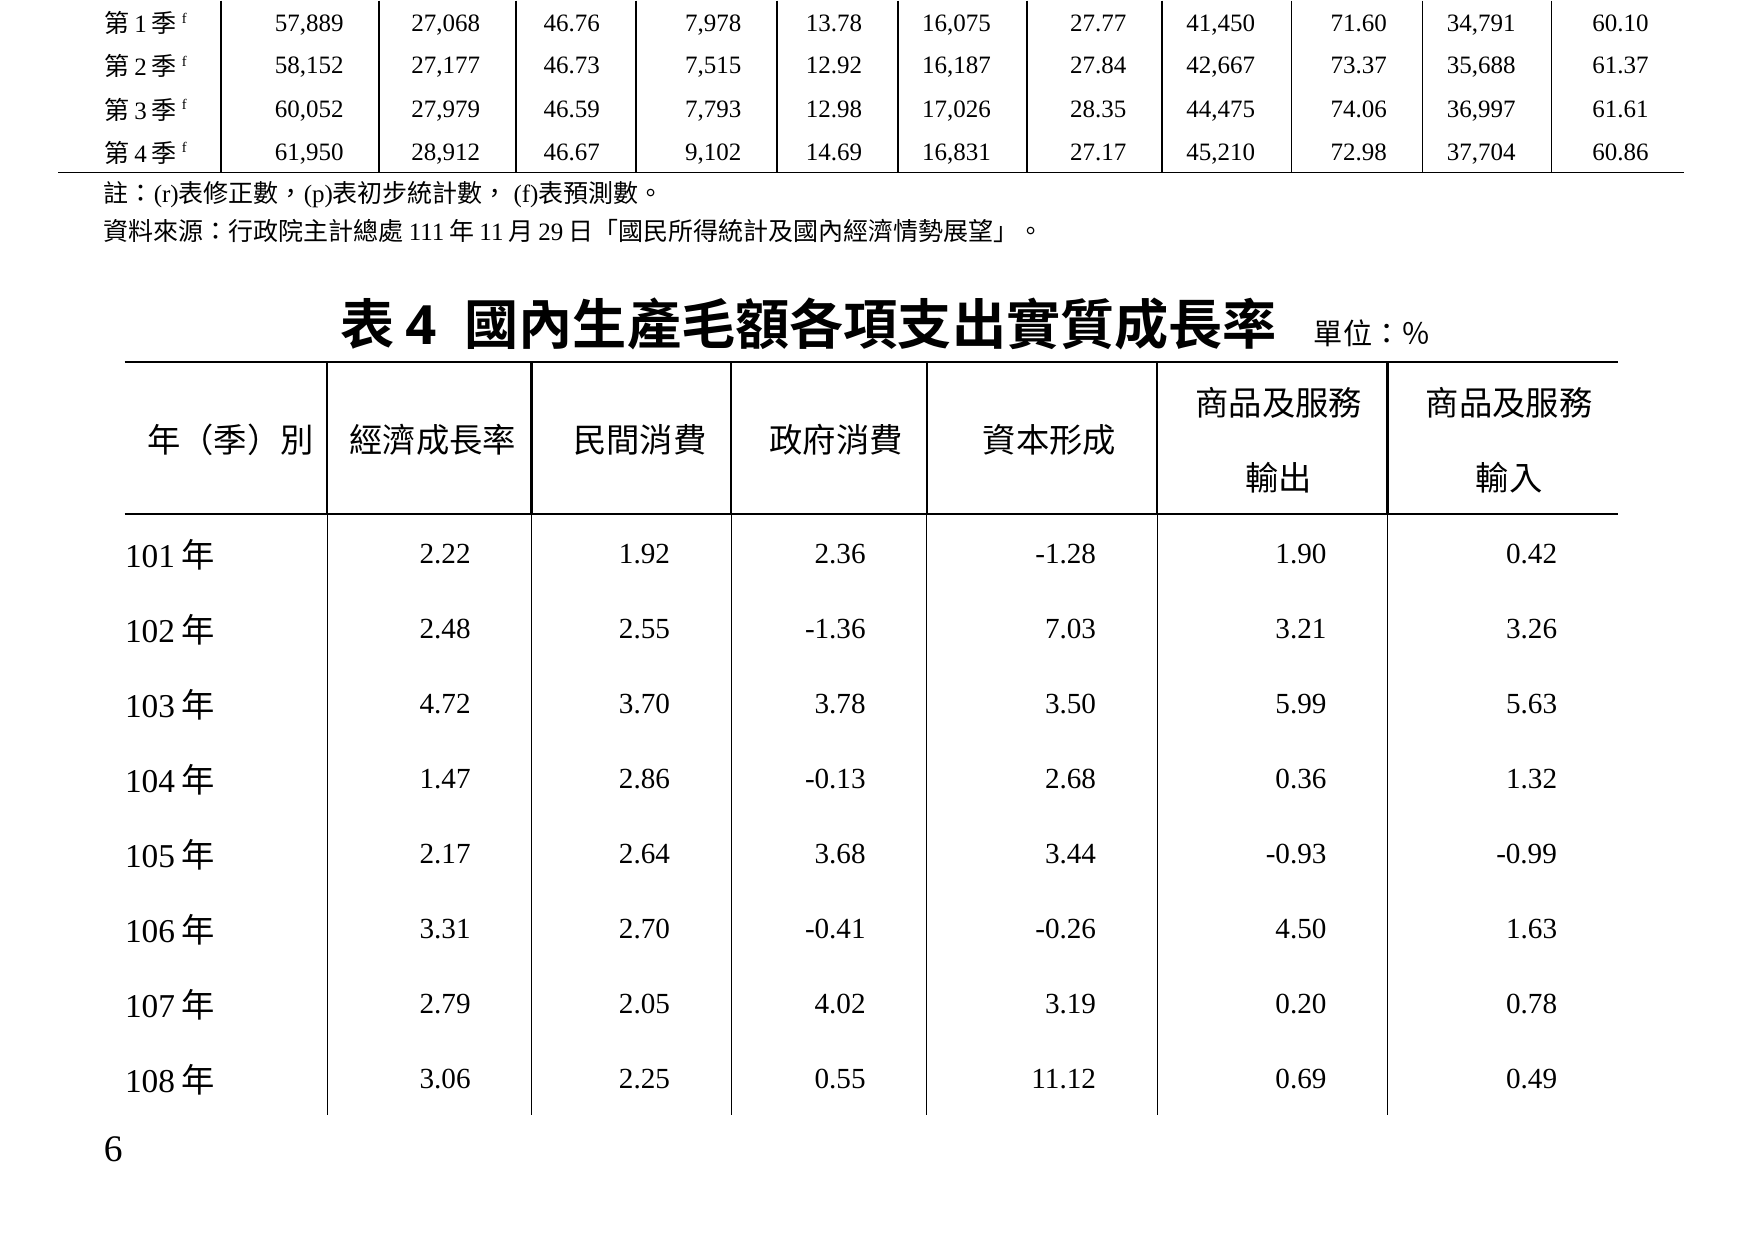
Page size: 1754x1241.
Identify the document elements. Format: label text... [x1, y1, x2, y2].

table_cell -1.28 [927, 515, 1157, 590]
table_cell 27,068 [380, 1, 515, 43]
table_cell 71.60 [1292, 1, 1422, 43]
table_cell 27.77 [1028, 1, 1161, 43]
table_cell 106年 [125, 890, 327, 965]
table_cell 7,978 [637, 1, 776, 43]
table_cell 2.64 [532, 815, 731, 890]
table_cell 0.69 [1158, 1040, 1387, 1115]
table_cell 2.79 [328, 965, 531, 1040]
table_cell 0.42 [1388, 515, 1618, 590]
table_header 商品及服務 輸出 [1158, 363, 1386, 513]
table_cell 73.37 [1292, 44, 1422, 86]
table_cell 第1季f [58, 1, 220, 43]
table_cell 101年 [125, 515, 327, 590]
table_cell 16,187 [899, 44, 1026, 86]
table_cell 2.86 [532, 740, 731, 815]
table_cell -0.99 [1388, 815, 1618, 890]
table_cell 58,152 [222, 44, 378, 86]
table_cell 14.69 [778, 130, 897, 172]
table_cell 27.17 [1028, 130, 1161, 172]
table_cell 108年 [125, 1040, 327, 1115]
table_cell -0.13 [732, 740, 926, 815]
table_cell 3.78 [732, 665, 926, 740]
table_cell 0.36 [1158, 740, 1387, 815]
table_cell 16,831 [899, 130, 1026, 172]
table_cell 4.50 [1158, 890, 1387, 965]
table_cell 12.98 [778, 88, 897, 129]
table_cell 7,793 [637, 88, 776, 129]
table_cell 3.44 [927, 815, 1157, 890]
table_cell 0.78 [1388, 965, 1618, 1040]
table_cell 2.25 [532, 1040, 731, 1115]
text 資料來源：行政院主計總處111年11月29日「國民所得統計及國內經濟情勢展望」。 [103, 211, 1539, 248]
table_cell 61.61 [1552, 88, 1684, 129]
table_cell 13.78 [778, 1, 897, 43]
table_cell 2.48 [328, 590, 531, 665]
table_cell 103年 [125, 665, 327, 740]
table_cell -0.93 [1158, 815, 1387, 890]
table_cell 60,052 [222, 88, 378, 129]
table_cell 2.70 [532, 890, 731, 965]
table_cell 4.72 [328, 665, 531, 740]
table_cell 5.63 [1388, 665, 1618, 740]
table_cell 16,075 [899, 1, 1026, 43]
table_cell 2.68 [927, 740, 1157, 815]
table_cell 35,688 [1423, 44, 1551, 86]
table_header 商品及服務 輸入 [1389, 363, 1618, 513]
table_cell 28.35 [1028, 88, 1161, 129]
table_cell 34,791 [1423, 1, 1551, 43]
table_cell 第2季f [58, 44, 220, 86]
table_cell 27.84 [1028, 44, 1161, 86]
table_cell 46.73 [517, 44, 635, 86]
table_cell 2.17 [328, 815, 531, 890]
table_cell -0.26 [927, 890, 1157, 965]
table_cell 107年 [125, 965, 327, 1040]
table_cell 1.47 [328, 740, 531, 815]
table_cell 3.26 [1388, 590, 1618, 665]
table_cell 1.63 [1388, 890, 1618, 965]
table_cell 0.49 [1388, 1040, 1618, 1115]
table_header 民間消費 [533, 363, 730, 513]
table_cell 第4季f [58, 130, 220, 172]
table_cell -1.36 [732, 590, 926, 665]
table_cell 102年 [125, 590, 327, 665]
table_cell 3.31 [328, 890, 531, 965]
table_cell 4.02 [732, 965, 926, 1040]
table_cell 60.86 [1552, 130, 1684, 172]
table_cell 46.59 [517, 88, 635, 129]
table_cell 74.06 [1292, 88, 1422, 129]
table_cell 2.36 [732, 515, 926, 590]
table_header 經濟成長率 [328, 363, 530, 513]
text 註：(r)表修正數，(p)表初步統計數， (f)表預測數。 [103, 173, 1639, 211]
table_cell 7.03 [927, 590, 1157, 665]
table_cell 41,450 [1163, 1, 1291, 43]
table_cell 12.92 [778, 44, 897, 86]
table_cell 37,704 [1423, 130, 1551, 172]
table_cell 1.90 [1158, 515, 1387, 590]
table_cell 3.70 [532, 665, 731, 740]
table_cell 3.06 [328, 1040, 531, 1115]
table_cell 0.55 [732, 1040, 926, 1115]
table_cell 60.10 [1552, 1, 1684, 43]
table_cell 104年 [125, 740, 327, 815]
table_cell 5.99 [1158, 665, 1387, 740]
table_cell 3.19 [927, 965, 1157, 1040]
table_cell 0.20 [1158, 965, 1387, 1040]
table_header 政府消費 [732, 363, 926, 513]
table_cell 46.76 [517, 1, 635, 43]
table_cell 45,210 [1163, 130, 1291, 172]
table_cell 2.05 [532, 965, 731, 1040]
table_cell 44,475 [1163, 88, 1291, 129]
table_cell 105年 [125, 815, 327, 890]
table_cell 42,667 [1163, 44, 1291, 86]
table_cell -0.41 [732, 890, 926, 965]
table_cell 1.32 [1388, 740, 1618, 815]
table_cell 第3季f [58, 88, 220, 129]
table_cell 7,515 [637, 44, 776, 86]
table_cell 9,102 [637, 130, 776, 172]
table_cell 11.12 [927, 1040, 1157, 1115]
table_cell 36,997 [1423, 88, 1551, 129]
table_cell 57,889 [222, 1, 378, 43]
table_cell 17,026 [899, 88, 1026, 129]
table_header 資本形成 [928, 363, 1156, 513]
table_cell 61.37 [1552, 44, 1684, 86]
table_cell 3.21 [1158, 590, 1387, 665]
table_cell 27,177 [380, 44, 515, 86]
table_cell 27,979 [380, 88, 515, 129]
table_cell 3.50 [927, 665, 1157, 740]
table_cell 72.98 [1292, 130, 1422, 172]
table_cell 2.55 [532, 590, 731, 665]
table_cell 61,950 [222, 130, 378, 172]
table_cell 1.92 [532, 515, 731, 590]
table_cell 28,912 [380, 130, 515, 172]
table_cell 2.22 [328, 515, 531, 590]
subtitle 表4 國內生產毛額各項支出實質成長率 單位：％ [103, 286, 1624, 361]
table_header 年（季）別 [125, 363, 326, 513]
table_cell 3.68 [732, 815, 926, 890]
table_cell 46.67 [517, 130, 635, 172]
